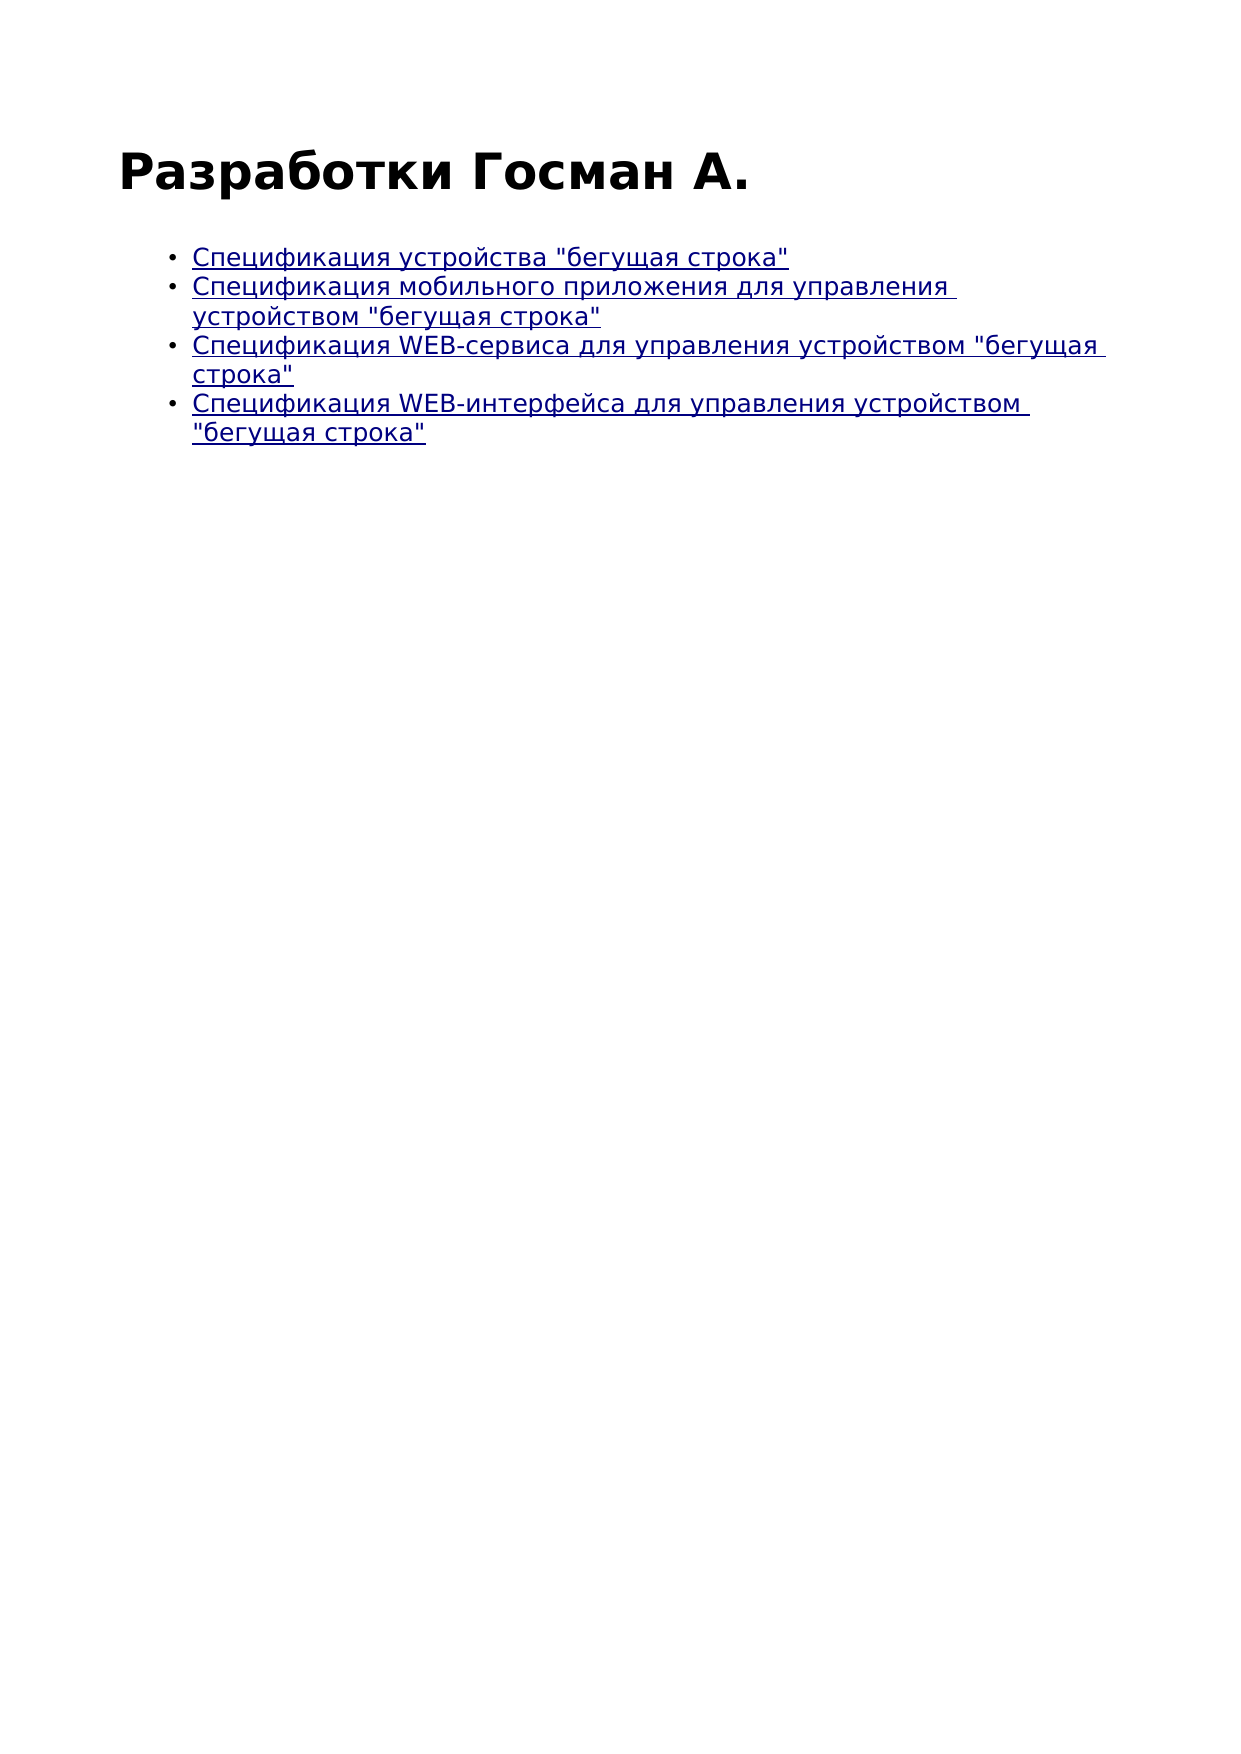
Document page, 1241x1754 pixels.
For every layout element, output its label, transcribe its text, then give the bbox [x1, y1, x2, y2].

list Спецификация WEB-интерфейса для управления устройством "бегущая строка" [177, 389, 1122, 447]
list Спецификация мобильного приложения для управления устройством "бегущая строка" [177, 272, 1122, 331]
subtitle Разработки Госман А. [118, 143, 1122, 201]
list Спецификация WEB-сервиса для управления устройством "бегущая строка" [177, 331, 1122, 389]
list Спецификация устройства "бегущая строка" [177, 243, 1122, 272]
